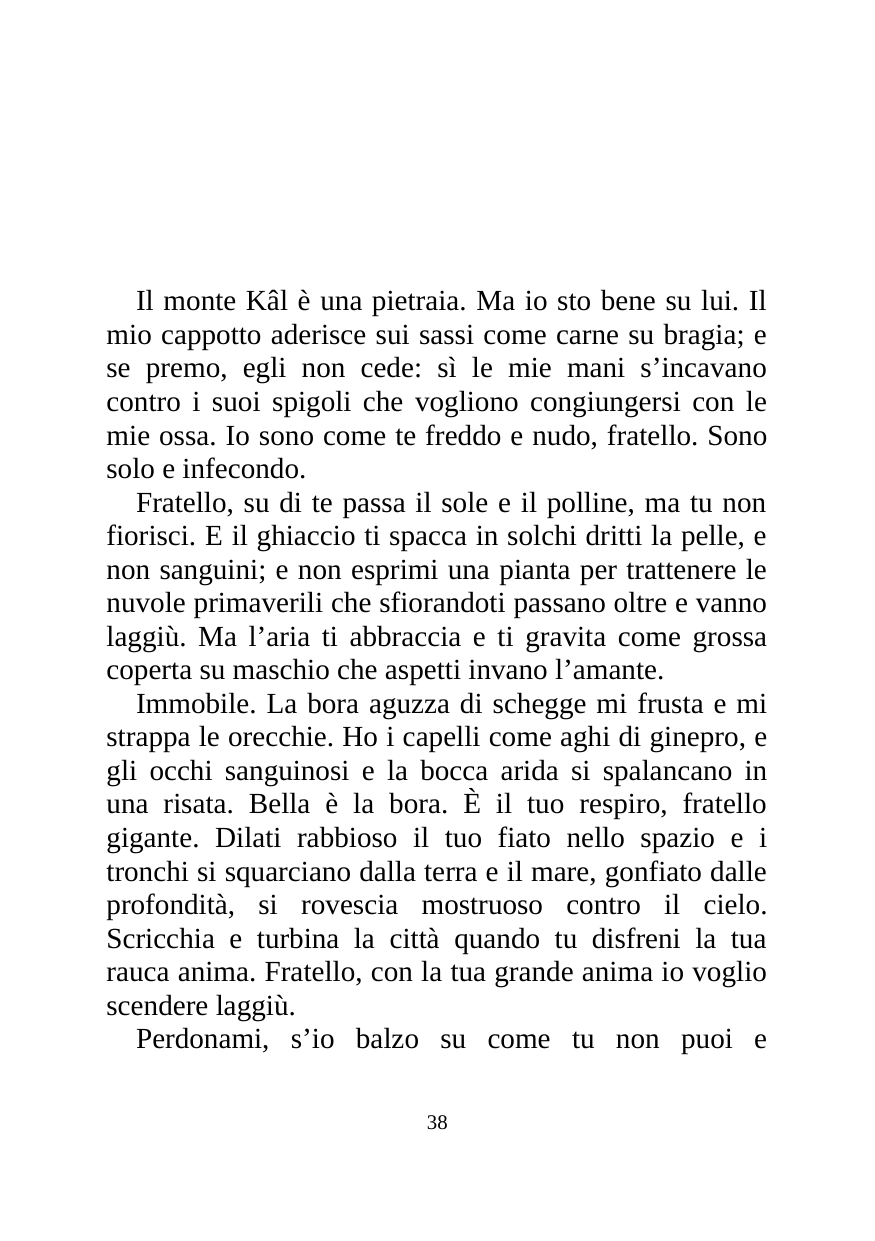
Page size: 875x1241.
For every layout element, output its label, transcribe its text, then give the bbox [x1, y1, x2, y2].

text Il monte Kâl è una pietraia. Ma io sto bene su lui. Il mio cappotto aderisce sui sassi come carne su bragia; e se premo, egli non cede: sì le mie mani s’incavano contro i suoi spigoli che vogliono congiungersi con le mie ossa. Io sono come te freddo e nudo, fratello. Sono solo e infecondo. [106, 283, 768, 485]
text Immobile. La bora aguzza di schegge mi frusta e mi strappa le orecchie. Ho i capelli come aghi di ginepro, e gli occhi sanguinosi e la bocca arida si spalancano in una risata. Bella è la bora. È il tuo respiro, fratello gigante. Dilati rabbioso il tuo fiato nello spazio e i tronchi si squarciano dalla terra e il mare, gonfiato dalle profondità, si rovescia mostruoso contro il cielo. Scricchia e turbina la città quando tu disfreni la tua rauca anima. Fratello, con la tua grande anima io voglio scendere laggiù. [106, 686, 768, 1021]
text Fratello, su di te passa il sole e il polline, ma tu non fiorisci. E il ghiaccio ti spacca in solchi dritti la pelle, e non sanguini; e non esprimi una pianta per trattenere le nuvole primaverili che sfiorandoti passano oltre e vanno laggiù. Ma l’aria ti abbraccia e ti gravita come grossa coperta su maschio che aspetti invano l’amante. [106, 485, 768, 686]
text Perdonami, s’io balzo su come tu non puoi e [106, 1021, 768, 1055]
